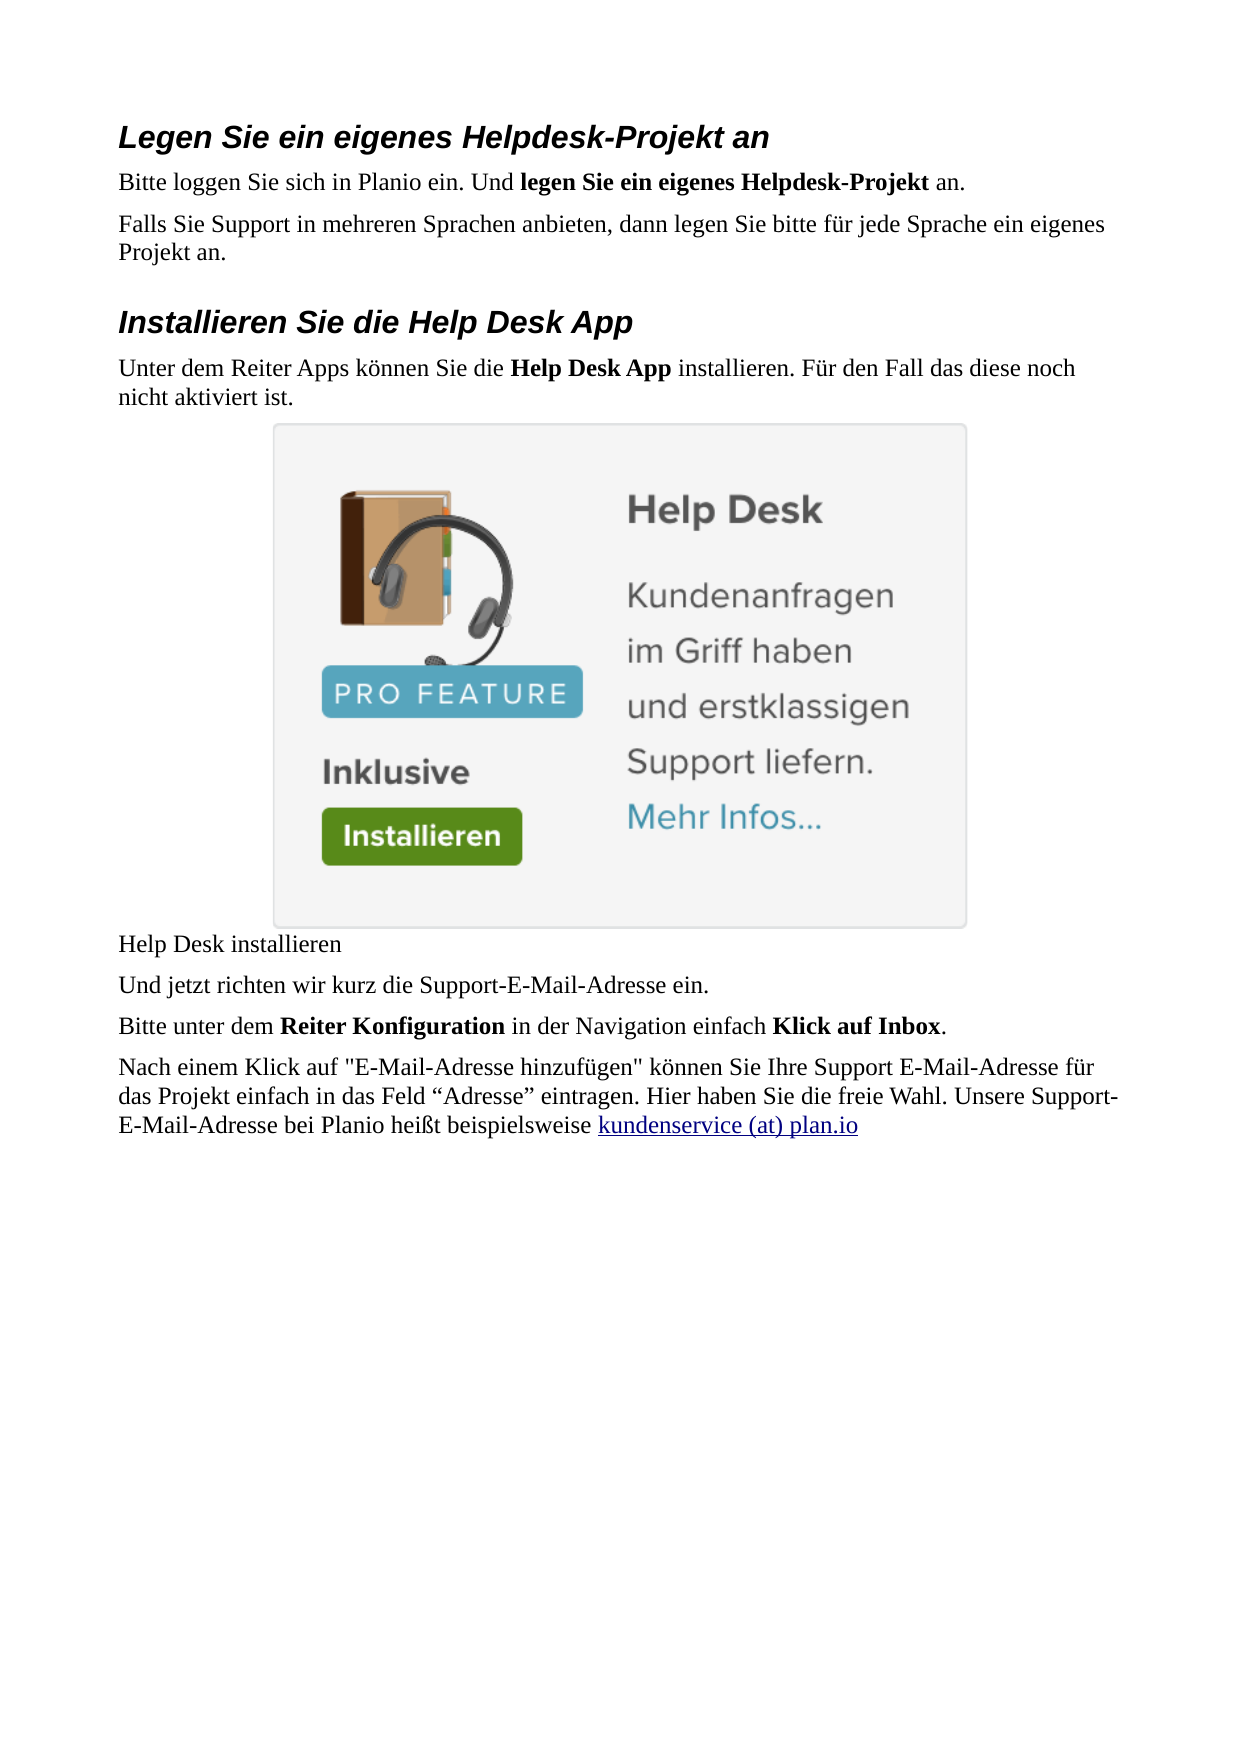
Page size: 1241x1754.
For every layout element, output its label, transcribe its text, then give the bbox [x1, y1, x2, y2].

text Und jetzt richten wir kurz die Support-E-Mail-Adresse ein. [118, 970, 1122, 999]
text Help Desk installieren [118, 423, 1122, 957]
text Bitte loggen Sie sich in Planio ein. Und legen Sie ein eigenes Helpdesk-Projekt an. [118, 167, 1122, 196]
picture [272, 423, 968, 929]
text Unter dem Reiter Apps können Sie die Help Desk App installieren. Für den Fall das diese noch nicht aktiviert ist. [118, 353, 1122, 411]
subtitle Installieren Sie die Help Desk App [118, 304, 1122, 341]
text Bitte unter dem Reiter Konfiguration in der Navigation einfach Klick auf Inbox. [118, 1011, 1122, 1040]
text Falls Sie Support in mehreren Sprachen anbieten, dann legen Sie bitte für jede Sprache ein eigenes Projekt an. [118, 209, 1122, 266]
subtitle Legen Sie ein eigenes Helpdesk-Projekt an [118, 118, 1122, 155]
text Nach einem Klick auf "E-Mail-Adresse hinzufügen" können Sie Ihre Support E-Mail-Adresse für das Projekt einfach in das Feld “Adresse” eintragen. Hier haben Sie die freie Wahl. Unsere Support-E-Mail-Adresse bei Planio heißt beispielsweise kundenservice (at) plan.io [118, 1052, 1122, 1139]
